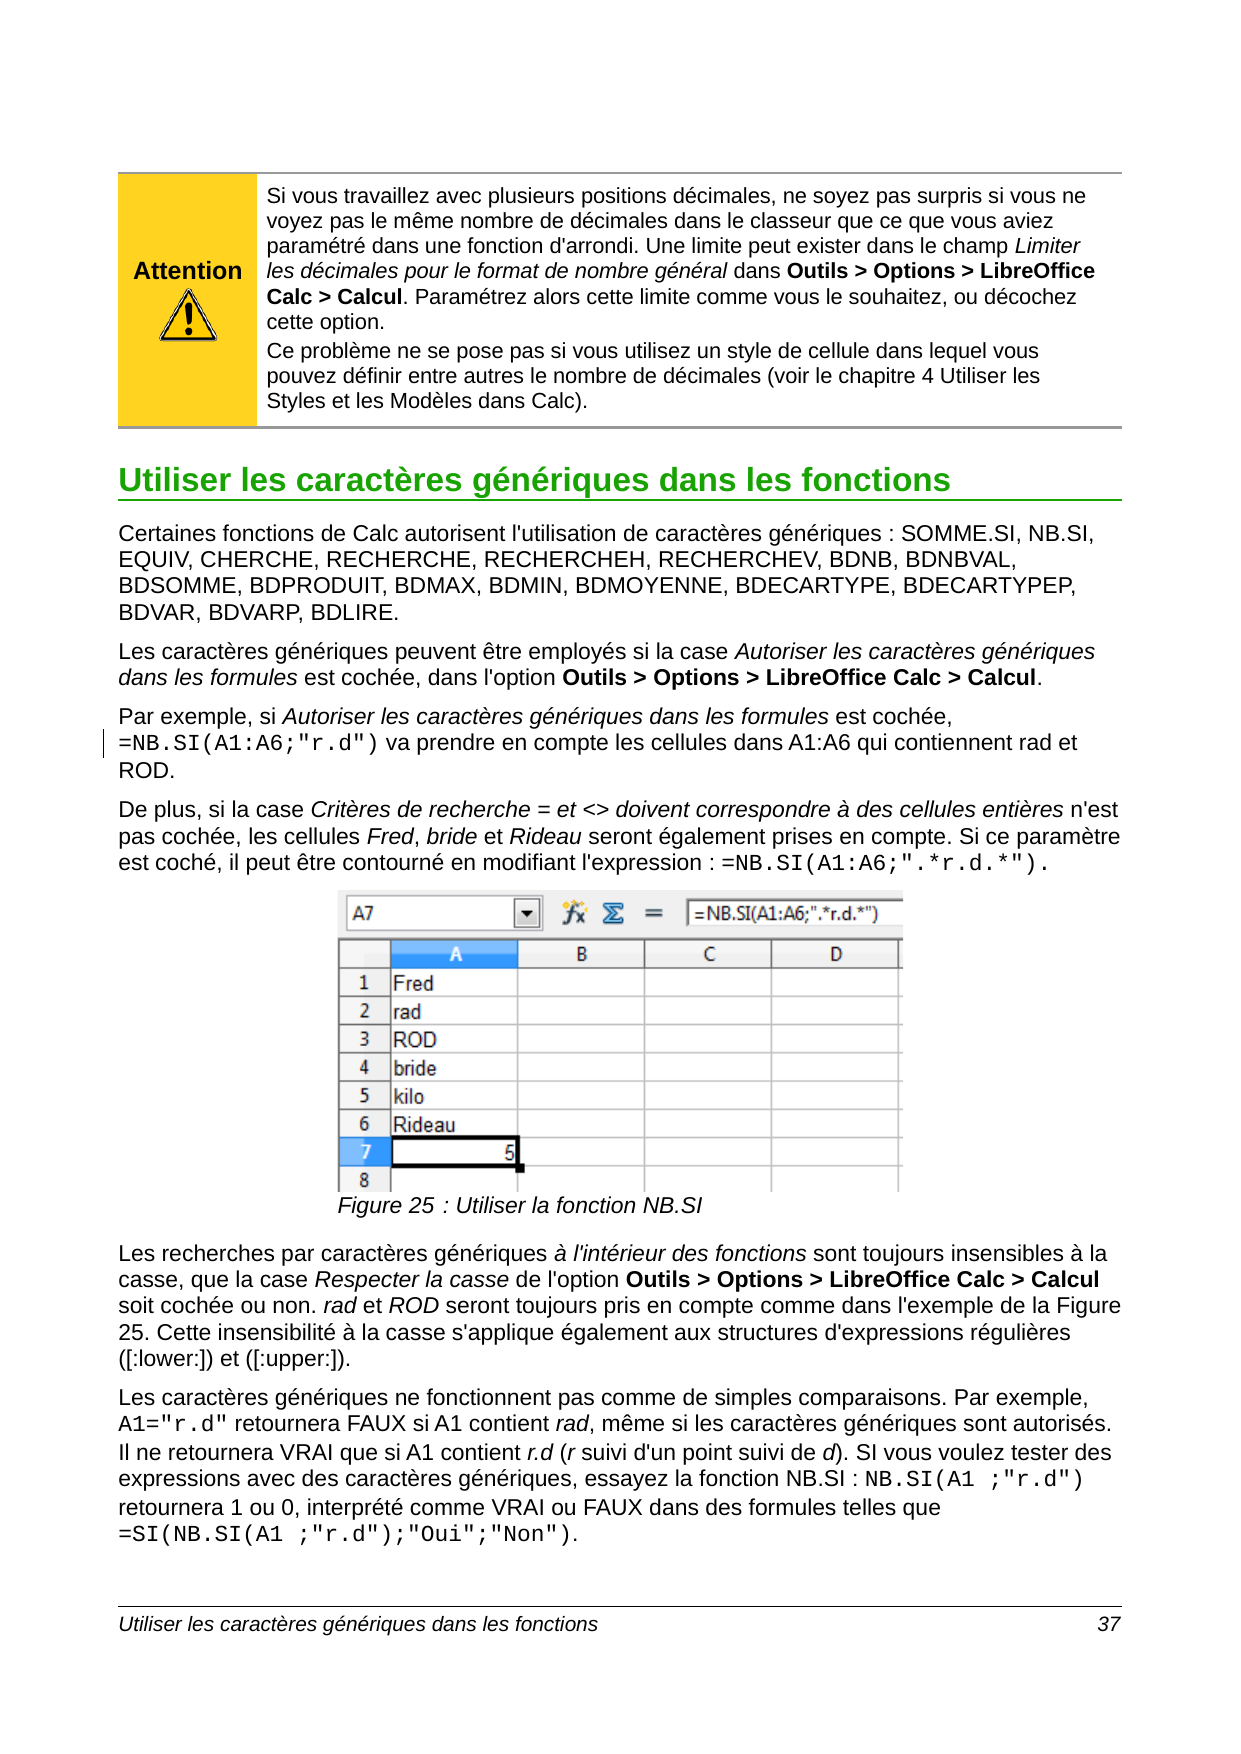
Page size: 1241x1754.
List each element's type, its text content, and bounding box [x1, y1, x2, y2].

text Certaines fonctions de Calc autorisent l'utilisation de caractères génériques : SOMME.SI, NB.SI, EQUIV, CHERCHE, RECHERCHE, RECHERCHEH, RECHERCHEV, BDNB, BDNBVAL, BDSOMME, BDPRODUIT, BDMAX, BDMIN, BDMOYENNE, BDECARTYPE, BDECARTYPEP, BDVAR, BDVARP, BDLIRE. [118, 520, 1122, 625]
text Les caractères génériques peuvent être employés si la case Autoriser les caractères génériques dans les formules est cochée, dans l'option Outils > Options > LibreOffice Calc > Calcul. [118, 638, 1122, 690]
subtitle Utiliser les caractères génériques dans les fonctions [118, 460, 1122, 499]
picture [155, 285, 220, 345]
table_header Attention [118, 174, 257, 426]
picture [337, 890, 904, 1192]
text De plus, si la case Critères de recherche = et <> doivent correspondre à des cellules entières n'est pas cochée, les cellules Fred, bride et Rideau seront également prises en compte. Si ce paramètre est coché, il peut être contourné en modifiant l'expression : =NB.SI(A1:A6;".*r.d.*"). [118, 796, 1122, 877]
text Figure 25 : Utiliser la fonction NB.SI [337, 1192, 903, 1218]
text Les recherches par caractères génériques à l'intérieur des fonctions sont toujours insensibles à la casse, que la case Respecter la casse de l'option Outils > Options > LibreOffice Calc > Calcul soit cochée ou non. rad et ROD seront toujours pris en compte comme dans l'exemple de la Figure 25. Cette insensibilité à la casse s'applique également aux structures d'expressions régulières ([:lower:]) et ([:upper:]). [118, 1240, 1122, 1372]
text Par exemple, si Autoriser les caractères génériques dans les formules est cochée, =NB.SI(A1:A6;"r.d") va prendre en compte les cellules dans A1:A6 qui contiennent rad et ROD. [118, 703, 1122, 784]
table_header Si vous travaillez avec plusieurs positions décimales, ne soyez pas surpris si vous ne voyez pas le même nombre de décimales dans le classeur que ce que vous aviez paramétré dans une fonction d'arrondi. Une limite peut exister dans le champ Limiter les décimales pour le format de nombre général dans Outils > Options > LibreOffice Calc > Calcul. Paramétrez alors cette limite comme vous le souhaitez, ou décochez cette option. Ce problème ne se pose pas si vous utilisez un style de cellule dans lequel vous pouvez définir entre autres le nombre de décimales (voir le chapitre 4 Utiliser les Styles et les Modèles dans Calc). [258, 174, 1122, 426]
text Les caractères génériques ne fonctionnent pas comme de simples comparaisons. Par exemple, A1="r.d" retournera FAUX si A1 contient rad, même si les caractères génériques sont autorisés. Il ne retournera VRAI que si A1 contient r.d (r suivi d'un point suivi de d). SI vous voulez tester des expressions avec des caractères génériques, essayez la fonction NB.SI : NB.SI(A1 ;"r.d") retournera 1 ou 0, interprété comme VRAI ou FAUX dans des formules telles que =SI(NB.SI(A1 ;"r.d");"Oui";"Non"). [118, 1384, 1122, 1548]
